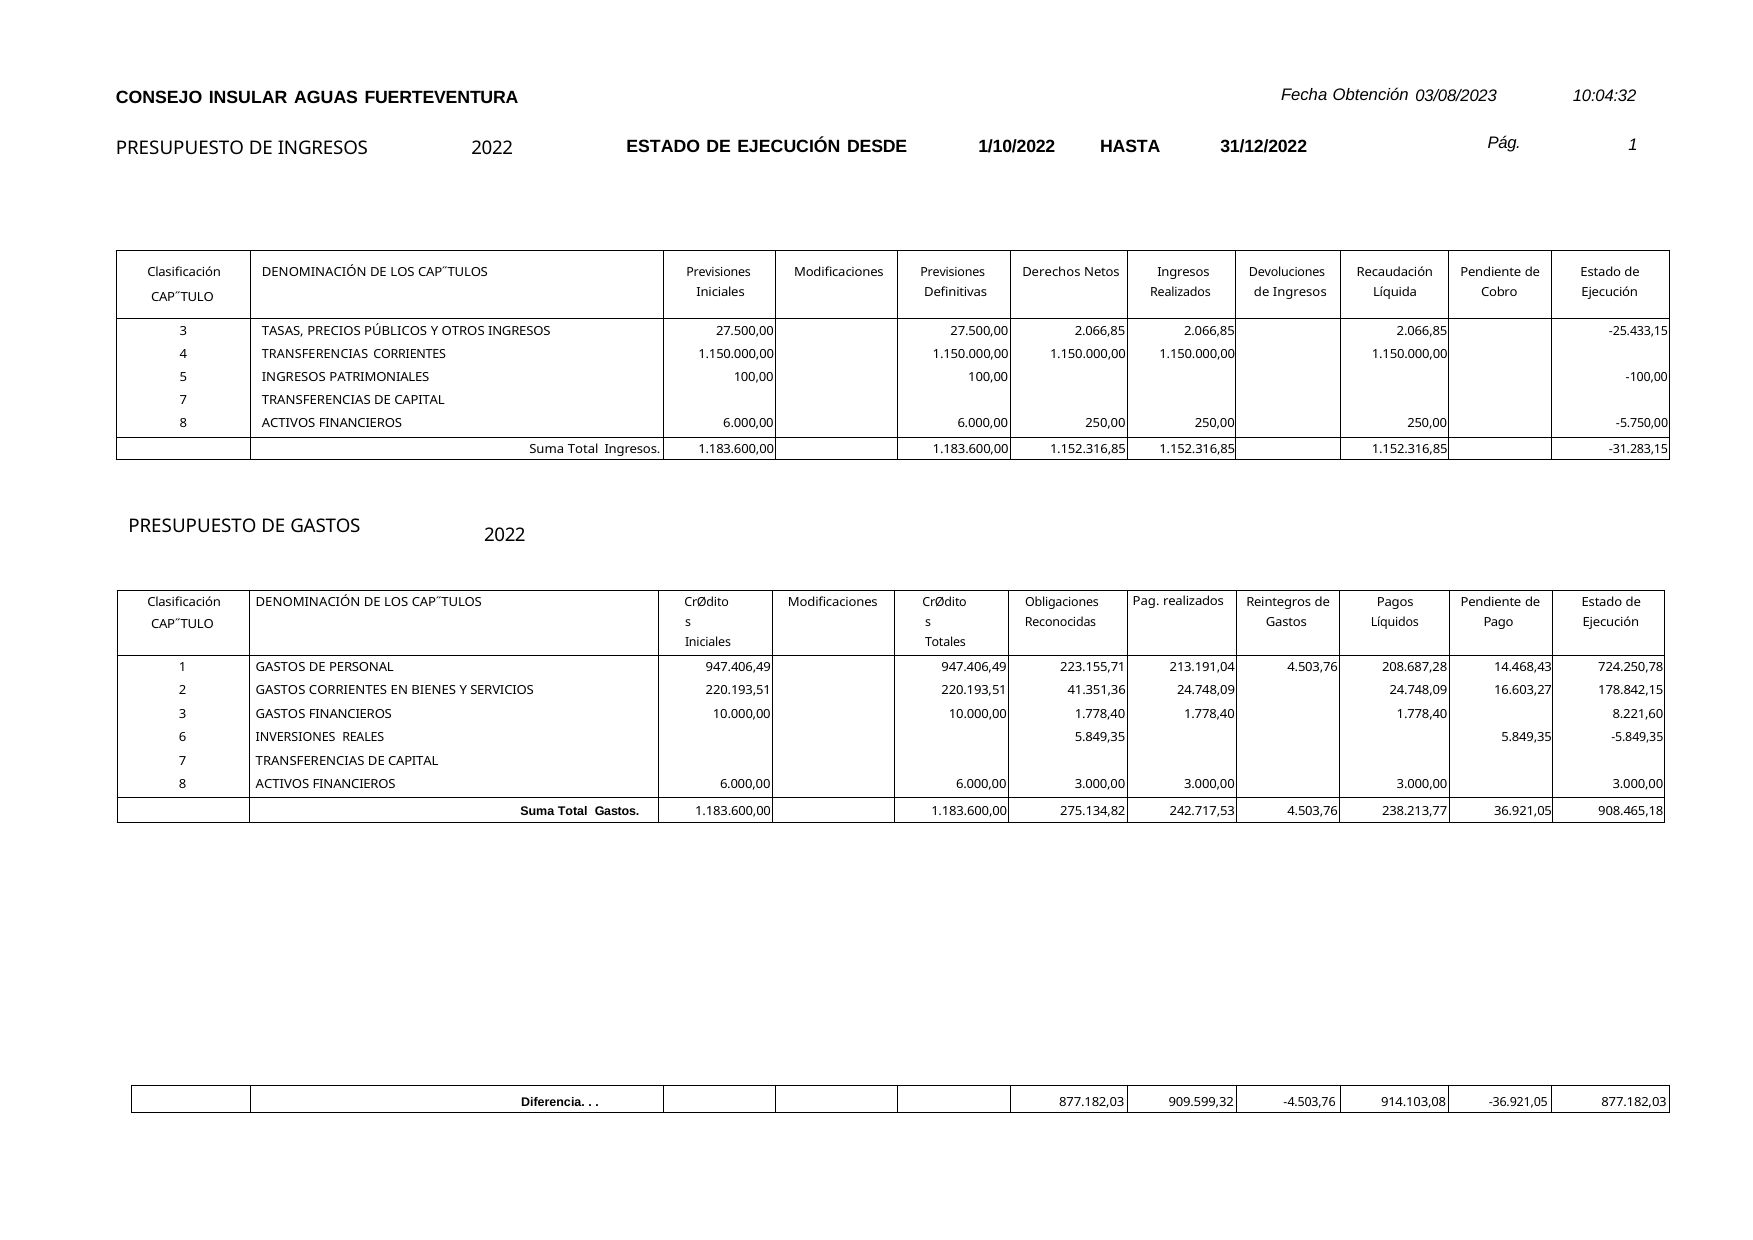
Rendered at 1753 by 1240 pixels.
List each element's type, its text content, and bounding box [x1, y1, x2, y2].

table_cell [1340, 746, 1449, 769]
table_cell GASTOS FINANCIEROS [250, 699, 658, 723]
table_cell 1.150.000,00 [1341, 340, 1448, 363]
table_cell 250,00 [1341, 409, 1448, 436]
table_cell ACTIVOS FINANCIEROS [251, 409, 663, 436]
table_header Pendiente de Pago [1450, 591, 1552, 654]
table_cell 1.150.000,00 [664, 340, 775, 363]
table_header 914.103,08 [1341, 1086, 1448, 1111]
table_cell 1.152.316,85 [1128, 438, 1235, 459]
table_cell [895, 746, 1008, 769]
table_cell 24.748,09 [1340, 676, 1449, 699]
table_cell [895, 723, 1008, 746]
table_cell [1552, 340, 1669, 363]
table_cell 1.183.600,00 [895, 798, 1008, 822]
table_cell -31.283,15 [1552, 438, 1669, 459]
table_cell 238.213,77 [1340, 798, 1449, 822]
table_cell 8 [117, 409, 250, 436]
table_cell [1237, 699, 1339, 723]
table_header Recaudación Líquida [1341, 251, 1448, 317]
table_header Previsiones Iniciales [664, 251, 775, 317]
table_cell TRANSFERENCIAS DE CAPITAL [251, 386, 663, 409]
table_cell [1128, 363, 1235, 386]
table_cell GASTOS CORRIENTES EN BIENES Y SERVICIOS [250, 676, 658, 699]
table_cell 4.503,76 [1237, 798, 1339, 822]
table_cell TRANSFERENCIAS DE CAPITAL [250, 746, 658, 769]
table_cell 908.465,18 [1553, 798, 1664, 822]
table_cell 24.748,09 [1128, 676, 1236, 699]
table_cell 242.717,53 [1128, 798, 1236, 822]
table_cell 8.221,60 [1553, 699, 1664, 723]
table_cell 3.000,00 [1340, 770, 1449, 796]
table_header [776, 1086, 897, 1111]
table_cell [659, 746, 772, 769]
table_cell [1236, 438, 1340, 459]
table_cell [659, 723, 772, 746]
table_cell [1128, 386, 1235, 409]
table_header Clasificación CAP˝TULO [118, 591, 249, 654]
table_cell [1450, 699, 1552, 723]
table_cell 1.150.000,00 [1011, 340, 1127, 363]
table_cell 5.849,35 [1009, 723, 1127, 746]
table_header Derechos Netos [1011, 251, 1127, 317]
table_cell 3.000,00 [1128, 770, 1236, 796]
table_header Diferencia. . . [251, 1086, 663, 1111]
table_cell 1.183.600,00 [659, 798, 772, 822]
table_cell 14.468,43 [1450, 656, 1552, 676]
table_header Modificaciones [773, 591, 894, 654]
table_cell [1450, 746, 1552, 769]
table_cell 3 [118, 699, 249, 723]
table_cell 100,00 [664, 363, 775, 386]
table_cell [1011, 363, 1127, 386]
table_cell 2.066,85 [1128, 319, 1235, 340]
table_header Reintegros de Gastos [1237, 591, 1339, 654]
table_cell [1552, 386, 1669, 409]
table_cell [773, 656, 894, 796]
table_header Modificaciones [776, 251, 897, 317]
table_cell 41.351,36 [1009, 676, 1127, 699]
table_cell 10.000,00 [895, 699, 1008, 723]
table_header -36.921,05 [1449, 1086, 1551, 1111]
table_cell 724.250,78 [1553, 656, 1664, 676]
table_cell -100,00 [1552, 363, 1669, 386]
table_cell 2 [118, 676, 249, 699]
table_cell 6.000,00 [664, 409, 775, 436]
table_cell 1.150.000,00 [1128, 340, 1235, 363]
table_cell 27.500,00 [664, 319, 775, 340]
table_header Ingresos Realizados [1128, 251, 1235, 317]
table_cell [1449, 319, 1551, 436]
table_cell 6.000,00 [898, 409, 1010, 436]
table_cell 3.000,00 [1553, 770, 1664, 796]
table_cell Suma Total Gastos. [250, 798, 658, 822]
table_cell 7 [118, 746, 249, 769]
table_header DENOMINACIÓN DE LOS CAP˝TULOS [251, 251, 663, 317]
table_cell 6 [118, 723, 249, 746]
table_cell [1236, 319, 1340, 436]
table_cell TASAS, PRECIOS PÚBLICOS Y OTROS INGRESOS [251, 319, 663, 340]
table_cell 36.921,05 [1450, 798, 1552, 822]
table_cell [1450, 770, 1552, 796]
table_cell INVERSIONES REALES [250, 723, 658, 746]
table_cell [1009, 746, 1127, 769]
table_cell 3.000,00 [1009, 770, 1127, 796]
table_header [132, 1086, 250, 1111]
table_cell 5.849,35 [1450, 723, 1552, 746]
table_header Estado de Ejecución [1552, 251, 1669, 317]
table_header Pagos Líquidos [1340, 591, 1449, 654]
table_cell [1341, 363, 1448, 386]
table_cell 275.134,82 [1009, 798, 1127, 822]
table_cell 2.066,85 [1341, 319, 1448, 340]
table_cell 208.687,28 [1340, 656, 1449, 676]
table_cell [1237, 746, 1339, 769]
table_cell [118, 798, 249, 822]
table_cell 947.406,49 [895, 656, 1008, 676]
table_header Pendiente de Cobro [1449, 251, 1551, 317]
table_header Pag. realizados [1128, 591, 1236, 654]
table_cell 1.152.316,85 [1341, 438, 1448, 459]
table_cell 8 [118, 770, 249, 796]
subtitle PRESUPUESTO DE GASTOS [128, 512, 387, 537]
table_header DENOMINACIÓN DE LOS CAP˝TULOS [250, 591, 658, 654]
table_cell GASTOS DE PERSONAL [250, 656, 658, 676]
table_cell 4.503,76 [1237, 656, 1339, 676]
table_cell 1.150.000,00 [898, 340, 1010, 363]
table_header Estado de Ejecución [1553, 591, 1664, 654]
table_cell 1 [118, 656, 249, 676]
table_cell -25.433,15 [1552, 319, 1669, 340]
table_cell 3 [117, 319, 250, 340]
table_cell 1.183.600,00 [664, 438, 775, 459]
table_cell 10.000,00 [659, 699, 772, 723]
table_cell TRANSFERENCIAS CORRIENTES [251, 340, 663, 363]
table_cell [773, 798, 894, 822]
table_cell 250,00 [1011, 409, 1127, 436]
table_cell Suma Total Ingresos. [251, 438, 663, 459]
table_cell [1237, 723, 1339, 746]
table_cell 947.406,49 [659, 656, 772, 676]
table_cell [1237, 770, 1339, 796]
table_cell [1011, 386, 1127, 409]
table_cell 7 [117, 386, 250, 409]
table_cell [1553, 746, 1664, 769]
table_cell 250,00 [1128, 409, 1235, 436]
table_header 877.182,03 [1011, 1086, 1127, 1111]
table_cell 4 [117, 340, 250, 363]
table_cell 1.152.316,85 [1011, 438, 1127, 459]
table_cell [1340, 723, 1449, 746]
table_cell 1.183.600,00 [898, 438, 1010, 459]
table_header Previsiones Definitivas [898, 251, 1010, 317]
table_header Devoluciones de Ingresos [1236, 251, 1340, 317]
table_cell 16.603,27 [1450, 676, 1552, 699]
table_cell [776, 438, 897, 459]
table_cell 1.778,40 [1340, 699, 1449, 723]
table_header -4.503,76 [1237, 1086, 1340, 1111]
table_header CrØditos Iniciales [659, 591, 772, 654]
table_cell -5.750,00 [1552, 409, 1669, 436]
table_cell 220.193,51 [659, 676, 772, 699]
table_cell INGRESOS PATRIMONIALES [251, 363, 663, 386]
table_cell 100,00 [898, 363, 1010, 386]
table_header [898, 1086, 1010, 1111]
table_cell 5 [117, 363, 250, 386]
table_cell [1128, 723, 1236, 746]
table_cell [117, 438, 250, 459]
table_cell [898, 386, 1010, 409]
table_header Clasificación CAP˝TULO [117, 251, 250, 317]
table_cell 178.842,15 [1553, 676, 1664, 699]
table_header Obligaciones Reconocidas [1009, 591, 1127, 654]
table_header 909.599,32 [1128, 1086, 1236, 1111]
table_cell 220.193,51 [895, 676, 1008, 699]
table_cell 1.778,40 [1128, 699, 1236, 723]
table_cell 27.500,00 [898, 319, 1010, 340]
table_cell ACTIVOS FINANCIEROS [250, 770, 658, 796]
table_header 877.182,03 [1552, 1086, 1669, 1111]
table_cell [1237, 676, 1339, 699]
table_cell [776, 319, 897, 436]
table_cell [664, 386, 775, 409]
table_cell [1341, 386, 1448, 409]
table_cell 213.191,04 [1128, 656, 1236, 676]
table_cell [1449, 438, 1551, 459]
table_header CrØditos Totales [895, 591, 1008, 654]
text 2022 [484, 522, 1678, 547]
table_cell 6.000,00 [659, 770, 772, 796]
table_cell [1128, 746, 1236, 769]
table_cell 2.066,85 [1011, 319, 1127, 340]
table_cell -5.849,35 [1553, 723, 1664, 746]
table_cell 6.000,00 [895, 770, 1008, 796]
table_header [664, 1086, 775, 1111]
table_cell 223.155,71 [1009, 656, 1127, 676]
table_cell 1.778,40 [1009, 699, 1127, 723]
